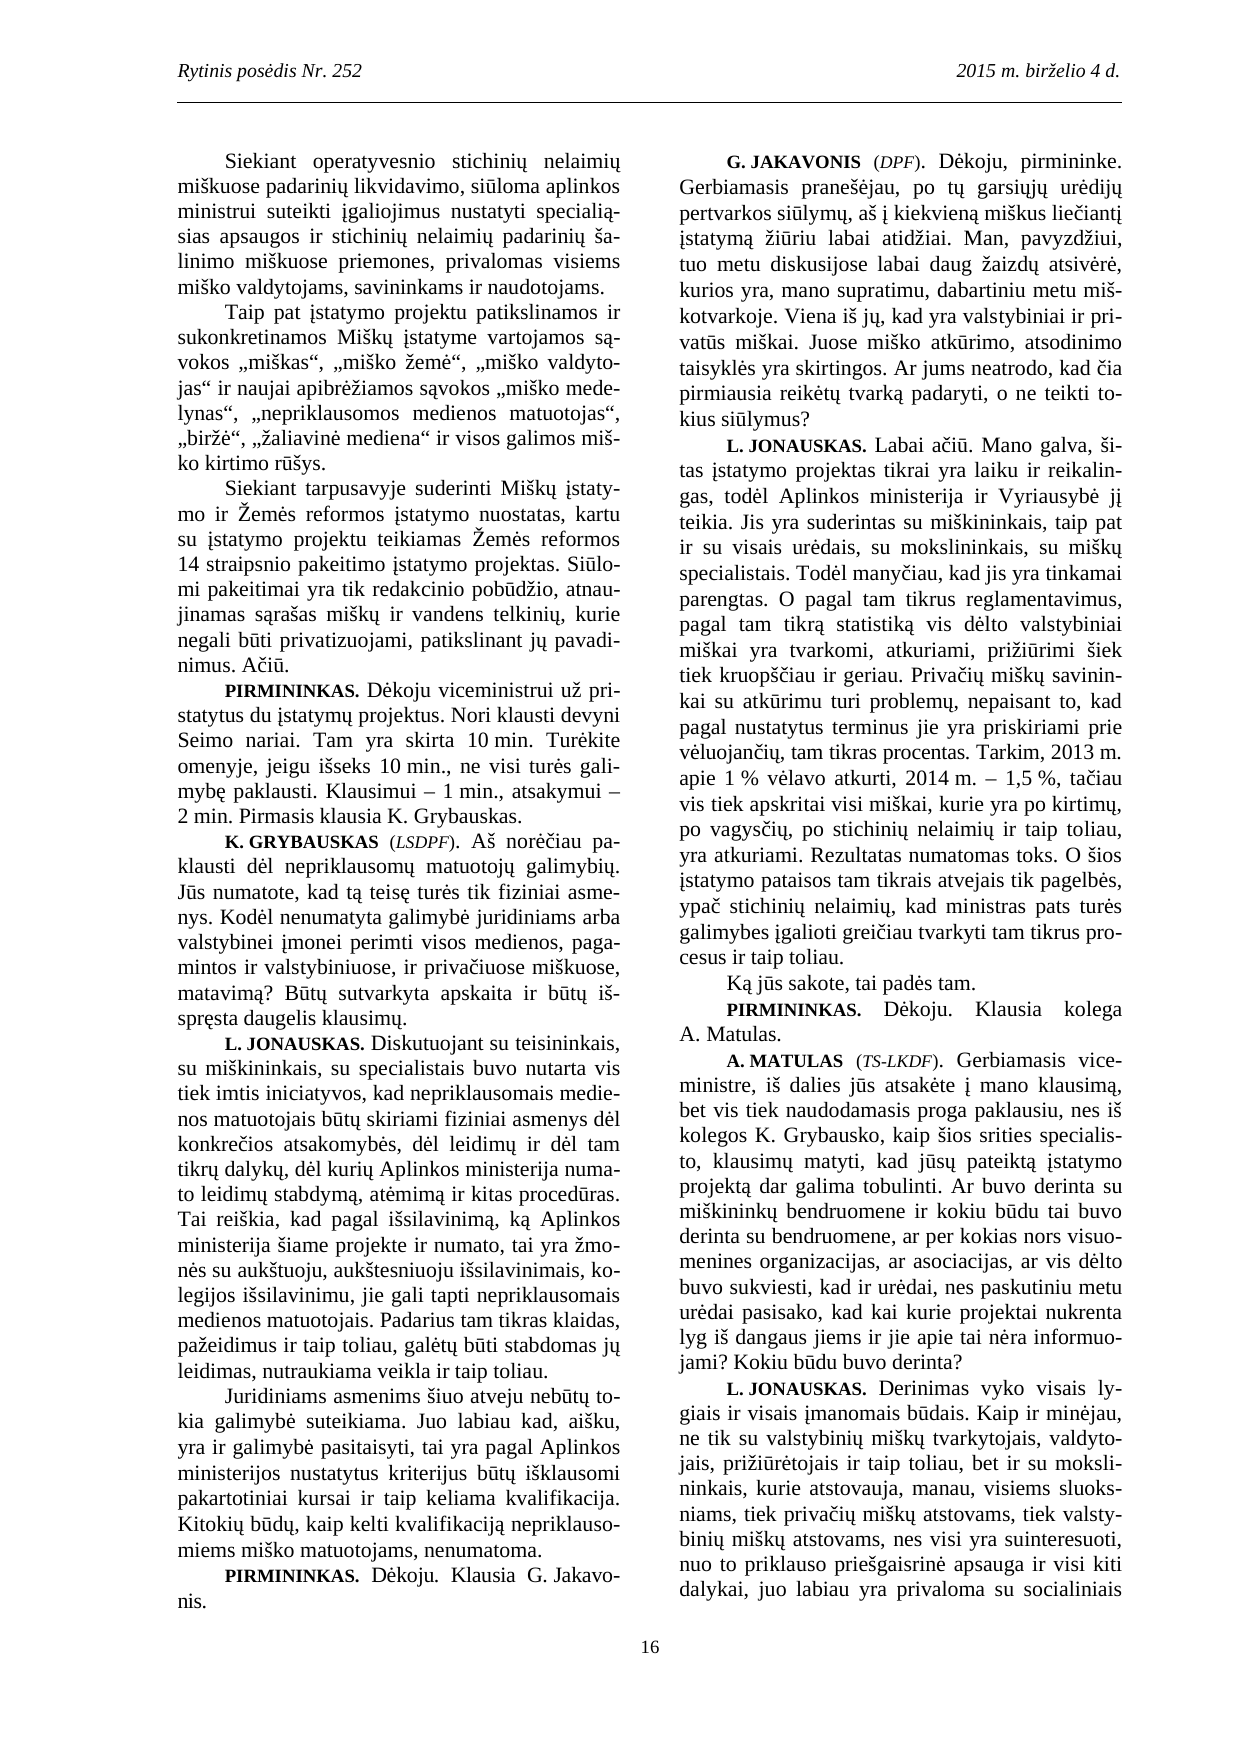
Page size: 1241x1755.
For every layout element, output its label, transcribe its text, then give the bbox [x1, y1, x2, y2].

text L. JONAUSKAS. De­ri­ni­mas vy­ko vi­sais ly­giais ir vi­sais įma­no­mais bū­dais. Kaip ir mi­nė­jau, ne tik su vals­ty­bi­nių miš­kų tvar­ky­to­jais, val­dy­to­jais, pri­žiū­rė­to­jais ir taip to­liau, bet ir su moks­li­nin­kais, ku­rie at­sto­vau­ja, ma­nau, vi­siems sluoks­niams, tiek pri­va­čių miš­kų at­sto­vams, tiek vals­ty­bi­nių miš­kų at­sto­vams, nes vi­si yra su­in­te­re­suo­ti, nuo to pri­klau­so prieš­gais­ri­nė ap­sau­ga ir vi­si ki­ti da­ly­kai, juo la­biau yra pri­va­lo­ma su so­cia­li­niais [679, 1374, 1122, 1601]
text K. GRYBAUSKAS (LSDPF). Aš no­rė­čiau pa­klaus­ti dėl ne­pri­klau­so­mų ma­tuo­to­jų ga­li­my­bių. Jūs nu­ma­to­te, kad tą tei­sę tu­rės tik fi­zi­niai as­me­nys. Ko­dėl ne­nu­ma­ty­ta ga­li­my­bė ju­ri­di­niams ar­ba vals­ty­bi­nei įmo­nei per­im­ti vi­sos me­die­nos, pa­ga­min­tos ir vals­ty­bi­niuo­se, ir pri­va­čiuo­se miš­kuo­se, ma­ta­vi­mą? Bū­tų su­tvar­ky­ta ap­skai­ta ir bū­tų iš­sprę­s­ta dau­ge­lis klau­si­mų. [177, 828, 620, 1030]
text A. MATULAS (TS-LKDF). Ger­bia­ma­sis vi­ce­mi­nist­re, iš da­lies jūs at­sa­kė­te į ma­no klau­si­mą, bet vis tiek nau­do­da­ma­sis pro­ga pa­klau­siu, nes iš ko­le­gos K. Gry­baus­ko, kaip šios sri­ties spe­cia­lis­to, klau­si­mų ma­ty­ti, kad jū­sų pa­teik­tą įsta­ty­mo pro­jek­tą dar ga­li­ma to­bu­lin­ti. Ar bu­vo de­rin­ta su miš­ki­nin­kų ben­druo­me­ne ir ko­kiu bū­du tai bu­vo de­rin­ta su ben­druo­me­ne, ar per ko­kias nors vi­suo­me­ni­nes or­ga­ni­za­ci­jas, ar aso­cia­ci­jas, ar vis dėl­to bu­vo su­kvies­ti, kad ir urė­dai, nes pas­ku­ti­niu me­tu urė­dai pa­si­sa­ko, kad kai ku­rie pro­jek­tai nu­kren­ta lyg iš dan­gaus jiems ir jie apie tai nė­ra in­for­muo­ja­mi? Ko­kiu bū­du bu­vo de­rin­ta? [679, 1047, 1122, 1374]
text Sie­kiant ope­ra­ty­ves­nio sti­chi­nių ne­lai­mių miš­kuo­se pa­da­ri­nių lik­vi­da­vi­mo, siū­lo­ma ap­lin­kos mi­nist­rui su­teik­ti įga­lio­ji­mus nu­sta­ty­ti spe­cia­li­ą­sias ap­sau­gos ir sti­chi­nių ne­lai­mių pa­da­ri­nių ša­lini­mo miš­kuo­se prie­mo­nes, pri­va­lo­mas vi­siems mi­š­ko val­dy­to­jams, sa­vi­nin­kams ir nau­do­to­jams. [177, 148, 620, 299]
text Sie­kiant tar­pu­sa­vy­je su­de­rin­ti Miš­kų įsta­ty­mo ir Že­mės re­for­mos įsta­ty­mo nuo­sta­tas, kar­tu su įsta­ty­mo pro­jek­tu tei­kia­mas Ž­e­mės re­for­mos 14 straips­nio pa­kei­ti­mo įsta­ty­mo pro­jek­tas. Siū­lo­mi pa­kei­ti­mai yra tik re­dak­ci­nio po­bū­džio, at­nau­ji­na­mas są­ra­šas miš­kų ir van­dens tel­ki­nių, ku­rie ne­ga­li bū­ti pri­va­ti­zuo­ja­mi, pa­tiks­li­nant jų pa­va­di­ni­mus. Ačiū. [177, 475, 620, 677]
text Ju­ri­di­niams as­me­nims šiuo at­ve­ju ne­bū­tų to­kia ga­li­my­bė su­tei­kia­ma. Juo la­biau kad, aiš­ku, yra ir ga­li­my­bė pa­si­tai­sy­ti, tai yra pa­gal Ap­lin­kos mi­nis­te­ri­jos nu­sta­ty­tus kri­te­ri­jus bū­tų iš­klau­so­mi pa­kar­to­ti­niai kur­sai ir taip ke­lia­ma kva­li­fi­ka­ci­ja. Ki­to­kių bū­dų, kaip kel­ti kva­li­fi­ka­ci­ją ne­pri­klau­so­miems miš­ko ma­tuo­to­jams, ne­nu­ma­to­ma. [177, 1383, 620, 1562]
text L. JONAUSKAS. La­bai ačiū. Ma­no gal­va, ši­tas įsta­ty­mo pro­jek­tas tik­rai yra lai­ku ir rei­ka­lin­gas, to­dėl Ap­lin­kos mi­nis­te­ri­ja ir Vy­riau­sy­bė jį tei­kia. Jis yra su­de­rin­tas su miš­ki­nin­kais, taip pat ir su vi­sais urė­dais, su moks­li­nin­kais, su miš­kų spe­cia­lis­tais. To­dėl ma­ny­čiau, kad jis yra tin­ka­mai pa­reng­tas. O pa­gal tam tik­rus reg­la­men­ta­vi­mus, pa­gal tam tik­rą sta­tis­ti­ką vis dėl­to vals­ty­bi­niai miš­kai yra tvar­ko­mi, at­ku­ria­mi, pri­žiū­ri­mi šiek tiek kruopš­čiau ir ge­riau. Pri­va­čių miš­kų sa­vi­nin­kai su at­kū­ri­mu tu­ri pro­ble­mų, ne­pai­sant to, kad pa­gal nu­sta­ty­tus ter­mi­nus jie yra pri­ski­ria­mi prie vė­luo­jan­čių, tam tik­ras pro­cen­tas. Tar­kim, 2013 m. apie 1 % vė­la­vo at­kur­ti, 2014 m. – 1,5 %, ta­čiau vis tiek ap­skri­tai vi­si miš­kai, ku­rie yra po kir­ti­mų, po va­gys­čių, po sti­chi­nių ne­lai­mių ir taip to­liau, yra at­ku­ria­mi. Re­zul­ta­tas nu­ma­to­mas toks. O šios įsta­ty­mo pa­tai­sos tam tik­rais at­ve­jais tik pa­gel­bės, ypač sti­chi­nių ne­lai­mių, kad mi­nist­ras pats tu­rės ga­li­my­bes įga­lio­ti grei­čiau tvar­ky­ti tam tik­rus pro­ce­sus ir taip to­liau. [679, 432, 1122, 970]
text Taip pat įsta­ty­mo pro­jek­tu pa­tiks­li­na­mos ir su­kon­kre­ti­na­mos Miš­kų įsta­ty­me var­to­ja­mos są­vo­kos „miš­kas“, „miš­ko že­mė“, „miš­ko val­dy­to­jas“ ir nau­jai api­brė­žia­mos są­vo­kos „miš­ko me­de­ly­nas“, „ne­pri­klau­so­mos me­die­nos ma­tuo­to­jas“, „bir­žė“, „ža­lia­vi­nė me­die­na“ ir vi­sos ga­li­mos miš­ko kir­ti­mo rū­šys. [177, 299, 620, 475]
text PIRMININKAS. Dė­ko­ju vi­ce­mi­nist­rui už pri­sta­ty­tus du įsta­ty­mų pro­jek­tus. No­ri klaus­ti de­vy­ni Sei­mo na­riai. Tam yra skir­ta 10 min. Tu­rė­ki­te ome­ny­je, jei­gu iš­seks 10 min., ne vi­si tu­rės ga­li­my­bę pa­klaus­ti. Klau­si­mui – 1 min., at­sa­ky­mui – 2 min. Pir­ma­sis klau­sia K. Gry­baus­kas. [177, 677, 620, 828]
text PIRMININKAS. Dė­ko­ju. Klau­sia G. Ja­ka­vo­nis. [177, 1562, 620, 1613]
text PIRMININKAS. Dė­ko­ju. Klau­sia ko­le­ga A. Ma­tu­las. [679, 996, 1122, 1047]
text L. JONAUSKAS. Dis­ku­tuo­jant su tei­si­nin­kais, su miš­ki­nin­kais, su spe­cia­lis­tais bu­vo nu­tar­ta vis tiek im­tis ini­cia­ty­vos, kad ne­pri­klau­so­mais me­die­nos ma­tuo­to­jais bū­tų ski­ria­mi fi­zi­niai as­me­nys dėl kon­kre­čios at­sa­ko­my­bės, dėl lei­di­mų ir dėl tam tik­rų da­ly­kų, dėl ku­rių Ap­lin­kos mi­nis­te­ri­ja nu­ma­to lei­di­mų stab­dy­mą, at­ėmi­mą ir ki­tas pro­ce­dū­ras. Tai reiš­kia, kad pa­gal iš­si­la­vi­ni­mą, ką Ap­lin­kos mi­nis­te­ri­ja šia­me pro­jek­te ir nu­ma­to, tai yra žmo­nės su aukš­tuo­ju, aukš­tes­niuo­ju iš­si­la­vi­ni­mais, ko­le­gi­jos iš­si­la­vi­ni­mu, jie ga­li tap­ti ne­pri­klau­so­mais me­die­nos ma­tuo­to­jais. Pa­da­rius tam tik­ras klai­das, pa­žei­di­mus ir taip to­liau, ga­lė­tų bū­ti stab­do­mas jų lei­di­mas, nu­trau­kia­ma veik­la ir taip to­liau. [177, 1030, 620, 1383]
text G. JAKAVONIS (DPF). Dė­ko­ju, pir­mi­nin­ke. Ger­bia­ma­sis pra­ne­šė­jau, po tų gar­sių­jų urė­di­jų per­tvar­kos siū­ly­mų, aš į kiek­vie­ną miš­kus lie­čian­tį įsta­ty­mą žiū­riu la­bai ati­džiai. Man, pa­vyz­džiui, tuo me­tu dis­ku­si­jo­se la­bai daug žaiz­dų at­si­vė­rė, ku­rios yra, ma­no su­pra­ti­mu, da­bar­ti­niu me­tu miš­kot­var­ko­je. Vie­na iš jų, kad yra vals­ty­bi­niai ir pri­va­tūs miš­kai. Juo­se miš­ko at­kū­ri­mo, at­so­di­ni­mo tai­syk­lės yra skir­tin­gos. Ar jums ne­at­ro­do, kad čia pir­miau­sia rei­kė­tų tvar­ką pa­da­ry­ti, o ne teik­ti to­kius siū­ly­mus? [679, 148, 1122, 432]
text Ką jūs sa­ko­te, tai pa­dės tam. [679, 970, 1122, 996]
